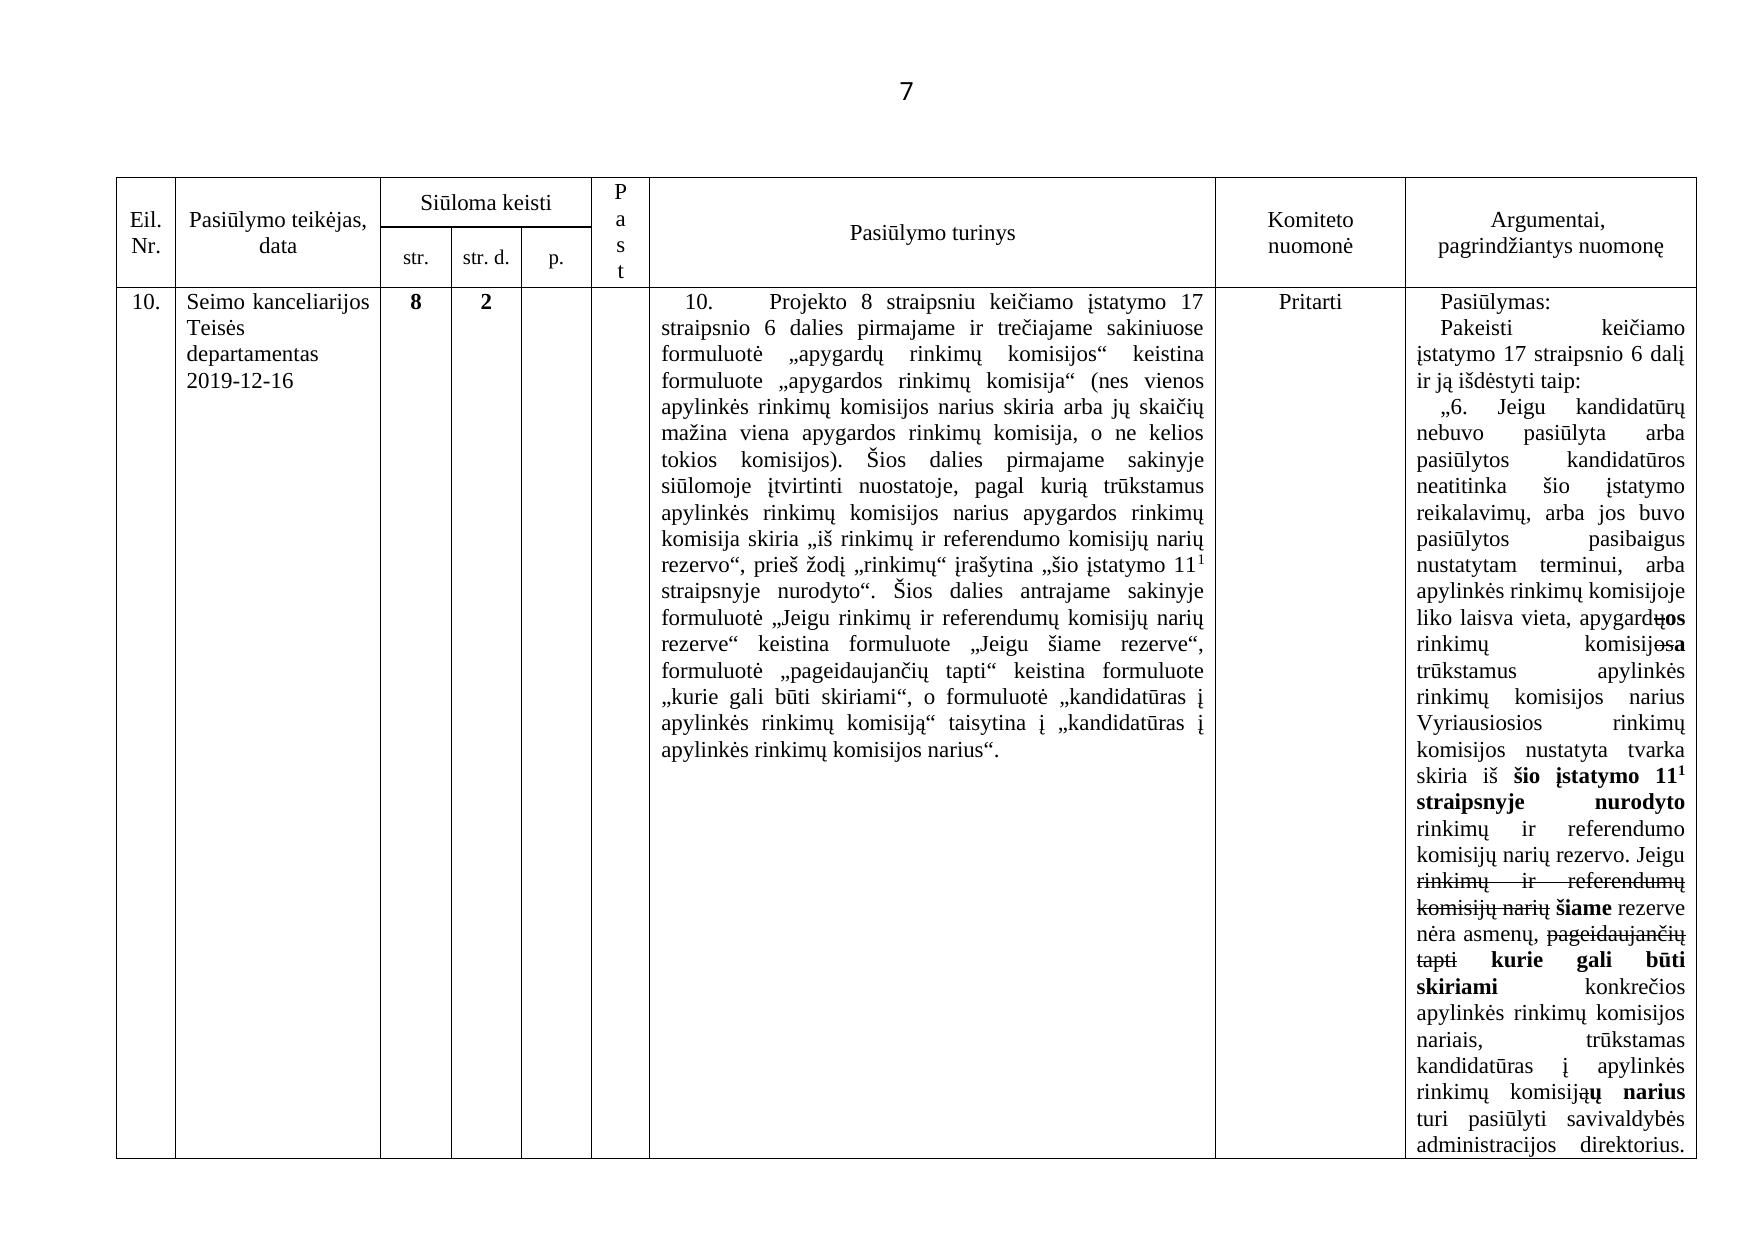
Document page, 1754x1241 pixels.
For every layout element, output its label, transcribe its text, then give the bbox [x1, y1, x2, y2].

table_header Pasiūlymo teikėjas, data [176, 178, 380, 287]
table_cell 2 [452, 288, 521, 1157]
table_cell [522, 288, 591, 1157]
table_cell Pritarti [1216, 288, 1405, 1157]
table_cell str. [381, 228, 451, 287]
table_cell 10. Projekto 8 straipsniu keičiamo įstatymo 17 straipsnio 6 dalies pirmajame ir trečiajame sakiniuose formuluotė „apygardų rinkimų komisijos“ keistina formuluote „apygardos rinkimų komisija“ (nes vienos apylinkės rinkimų komisijos narius skiria arba jų skaičių mažina viena apygardos rinkimų komisija, o ne kelios tokios komisijos). Šios dalies pirmajame sakinyje siūlomoje įtvirtinti nuostatoje, pagal kurią trūkstamus apylinkės rinkimų komisijos narius apygardos rinkimų komisija skiria „iš rinkimų ir referendumo komisijų narių rezervo“, prieš žodį „rinkimų“ įrašytina „šio įstatymo 111 straipsnyje nurodyto“. Šios dalies antrajame sakinyje formuluotė „Jeigu rinkimų ir referendumų komisijų narių rezerve“ keistina formuluote „Jeigu šiame rezerve“, formuluotė „pageidaujančių tapti“ keistina formuluote „kurie gali būti skiriami“, o formuluotė „kandidatūras į apylinkės rinkimų komisiją“ taisytina į „kandidatūras į apylinkės rinkimų komisijos narius“. [650, 288, 1215, 1157]
table_header Pastabos [592, 178, 649, 287]
table_cell 8 [381, 288, 451, 1157]
table_cell str. d. [452, 228, 521, 287]
table_cell 10. [117, 288, 175, 1157]
table_header Eil. Nr. [117, 178, 175, 287]
table_cell p. [522, 228, 591, 287]
table_header Argumentai, pagrindžiantys nuomonę [1406, 178, 1696, 287]
table_header Pasiūlymo turinys [650, 178, 1215, 287]
table_header Komiteto nuomonė [1216, 178, 1405, 287]
table_header Siūloma keisti [381, 178, 591, 226]
table_cell [592, 288, 649, 1157]
table_cell Pasiūlymas: Pakeisti keičiamo įstatymo 17 straipsnio 6 dalį ir ją išdėstyti taip: „6. Jeigu kandidatūrų nebuvo pasiūlyta arba pasiūlytos kandidatūros neatitinka šio įstatymo reikalavimų, arba jos buvo pasiūlytos pasibaigus nustatytam terminui, arba apylinkės rinkimų komisijoje liko laisva vieta, apygardųos rinkimų komisijosa trūkstamus apylinkės rinkimų komisijos narius Vyriausiosios rinkimų komisijos nustatyta tvarka skiria iš šio įstatymo 111 straipsnyje nurodyto rinkimų ir referendumo komisijų narių rezervo. Jeigu rinkimų ir referendumų komisijų narių šiame rezerve nėra asmenų, pageidaujančių tapti kurie gali būti skiriami konkrečios apylinkės rinkimų komisijos nariais, trūkstamas kandidatūras į apylinkės rinkimų komisijąų narius turi pasiūlyti savivaldybės administracijos direktorius. [1406, 288, 1696, 1157]
table_cell Seimo kanceliarijos Teisės departamentas 2019-12-16 [176, 288, 380, 1157]
